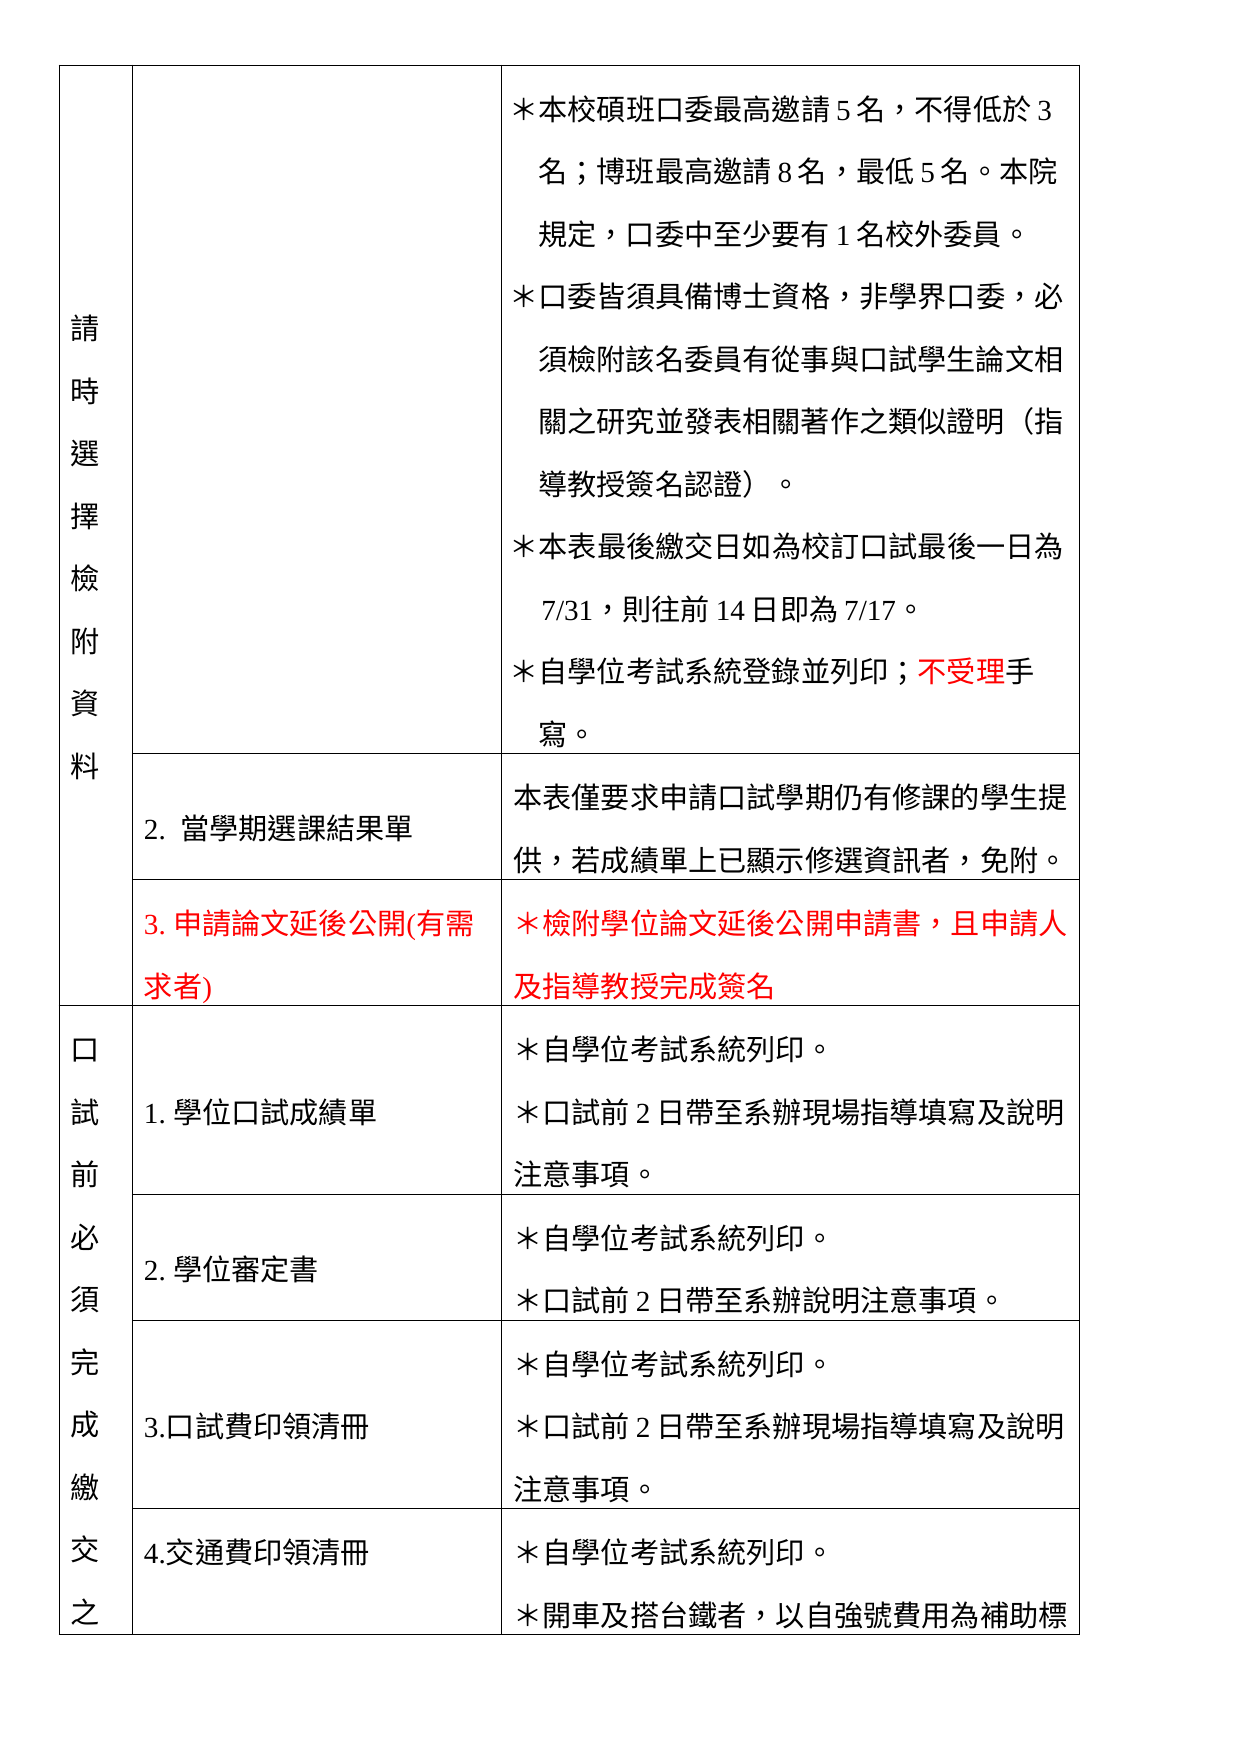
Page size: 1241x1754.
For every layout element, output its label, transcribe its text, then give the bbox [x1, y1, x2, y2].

table_cell 本表僅要求申請口試學期仍有修課的學生提供，若成績單上已顯示修選資訊者，免附。 [502, 754, 1079, 879]
table_cell 1. 學位口試成績單 [133, 1006, 501, 1194]
table_cell 2. 當學期選課結果單 [133, 754, 501, 879]
table_cell 請時選擇檢附資料 [60, 66, 132, 1005]
table_cell 3.口試費印領清冊 [133, 1321, 501, 1508]
table_cell [133, 66, 501, 753]
table_cell ＊自學位考試系統列印。 ＊口試前2日帶至系辦說明注意事項。 [502, 1195, 1079, 1320]
table_cell 4.交通費印領清冊 [133, 1509, 501, 1634]
table_cell 口試前必須完成繳交之 [60, 1006, 132, 1634]
table_cell 2. 學位審定書 [133, 1195, 501, 1320]
table_cell ＊本校碩班口委最高邀請5名，不得低於3名；博班最高邀請8名，最低5名。本院規定，口委中至少要有1名校外委員。 ＊口委皆須具備博士資格，非學界口委，必須檢附該名委員有從事與口試學生論文相關之研究並發表相關著作之類似證明（指導教授簽名認證）。 ＊本表最後繳交日如為校訂口試最後一日為7/31，則往前14日即為7/17。 ＊自學位考試系統登錄並列印；不受理手寫。 [502, 66, 1079, 753]
table_cell ＊自學位考試系統列印。 ＊口試前2日帶至系辦現場指導填寫及說明注意事項。 [502, 1006, 1079, 1194]
table_cell 3. 申請論文延後公開(有需求者) [133, 880, 501, 1005]
table_cell ＊自學位考試系統列印。 ＊口試前2日帶至系辦現場指導填寫及說明注意事項。 [502, 1321, 1079, 1508]
table_cell ＊檢附學位論文延後公開申請書，且申請人及指導教授完成簽名 [502, 880, 1079, 1005]
table_cell ＊自學位考試系統列印。 ＊開車及搭台鐵者，以自強號費用為補助標 [502, 1509, 1079, 1634]
